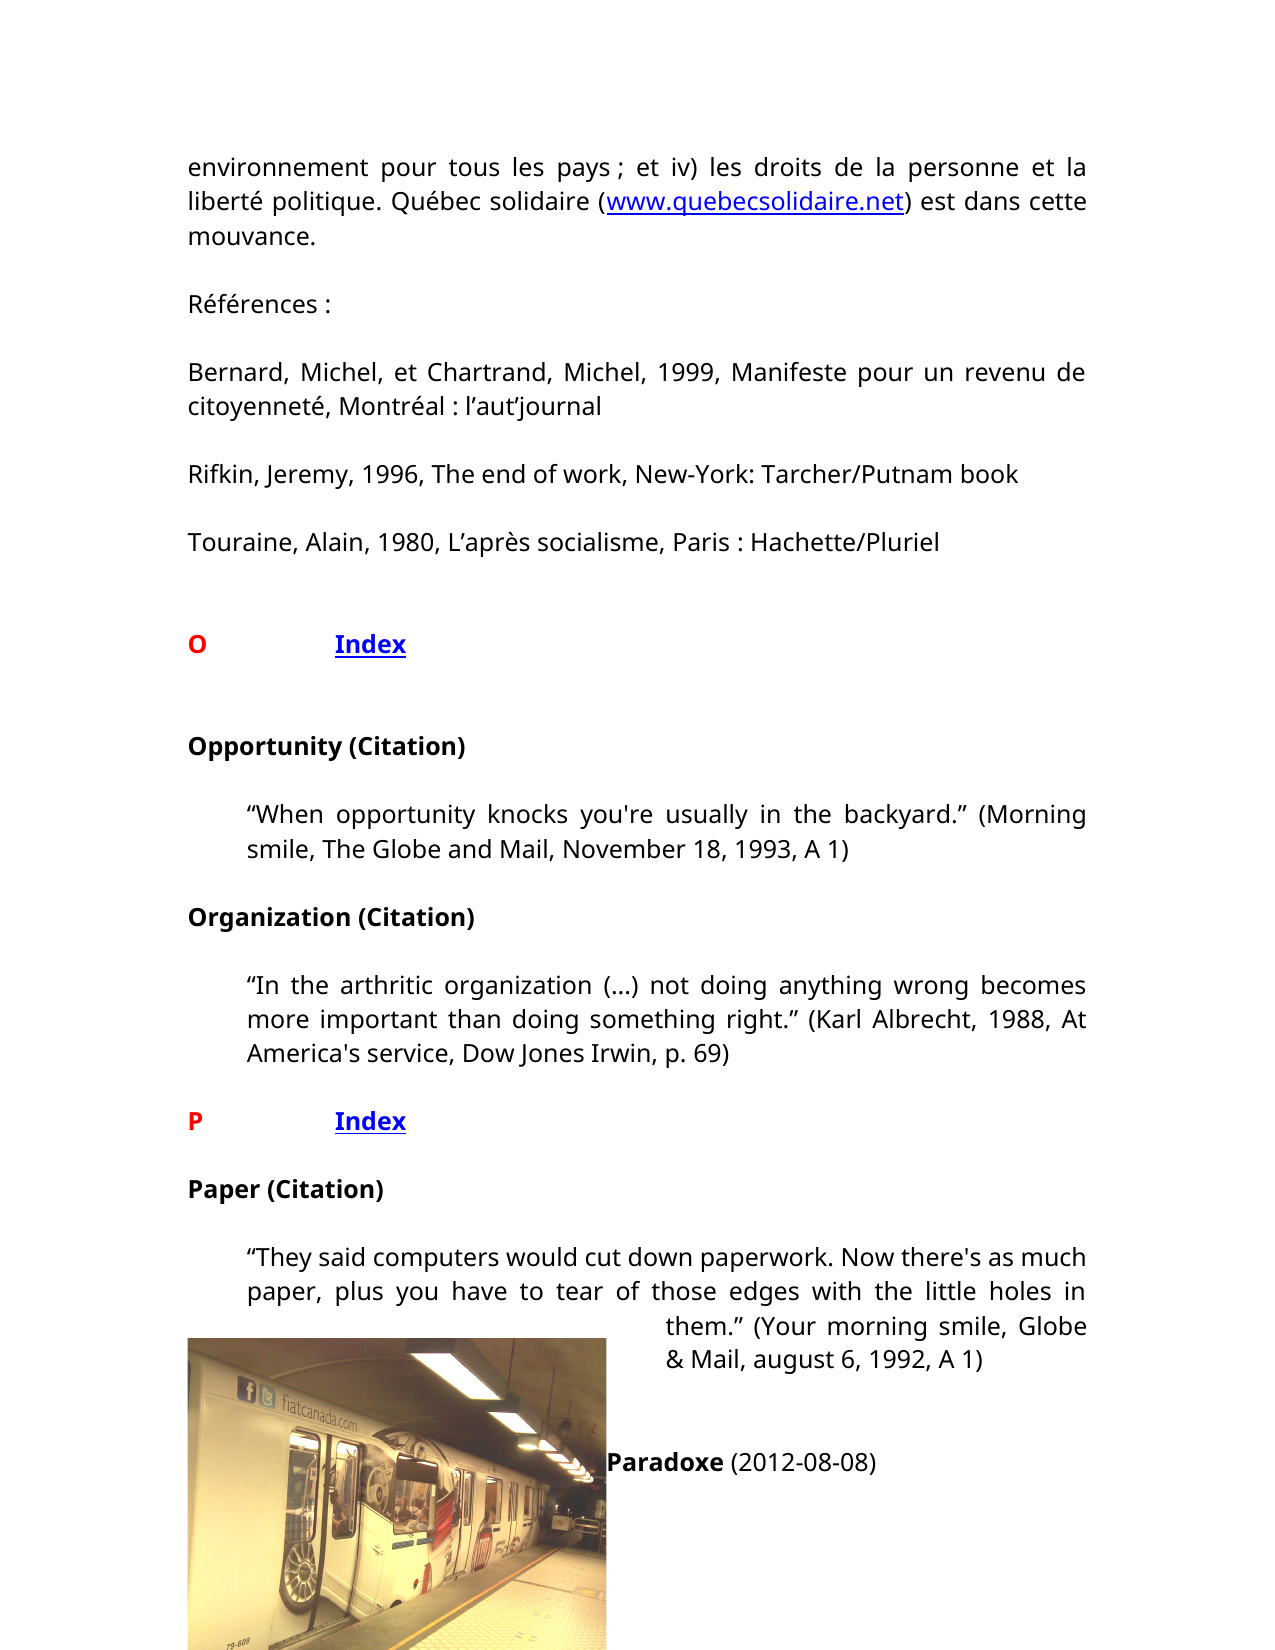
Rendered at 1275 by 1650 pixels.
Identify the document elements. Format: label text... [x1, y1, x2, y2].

text Paradoxe (2012-08-08) [607, 1444, 1087, 1478]
text “They said computers would cut down paperwork. Now there's as much paper, plus you have to tear of those edges with the little holes in them.” (Your morning smile, Globe & Mail, august 6, 1992, A 1) [247, 1240, 1087, 1376]
text Références : [187, 286, 1087, 320]
text Paper (Citation) [187, 1172, 1087, 1206]
text Bernard, Michel, et Chartrand, Michel, 1999, Manifeste pour un revenu de citoyenneté, Montréal : l’aut’journal [187, 354, 1087, 422]
text “When opportunity knocks you're usually in the backyard.” (Morning smile, The Globe and Mail, November 18, 1993, A 1) [247, 797, 1087, 865]
picture [187, 1338, 607, 1650]
text Organization (Citation) [187, 899, 1087, 933]
text Opportunity (Citation) [187, 729, 1087, 763]
text P Index [187, 1104, 1087, 1138]
text Rifkin, Jeremy, 1996, The end of work, New-York: Tarcher/Putnam book [187, 457, 1087, 491]
text O Index [187, 627, 1087, 661]
text environnement pour tous les pays ; et iv) les droits de la personne et la liberté politique. Québec solidaire (www.quebecsolidaire.net) est dans cette mouvance. [187, 150, 1087, 252]
text Touraine, Alain, 1980, L’après socialisme, Paris : Hachette/Pluriel [187, 525, 1087, 559]
text “In the arthritic organization (...) not doing anything wrong becomes more important than doing something right.” (Karl Albrecht, 1988, At America's service, Dow Jones Irwin, p. 69) [247, 967, 1087, 1070]
